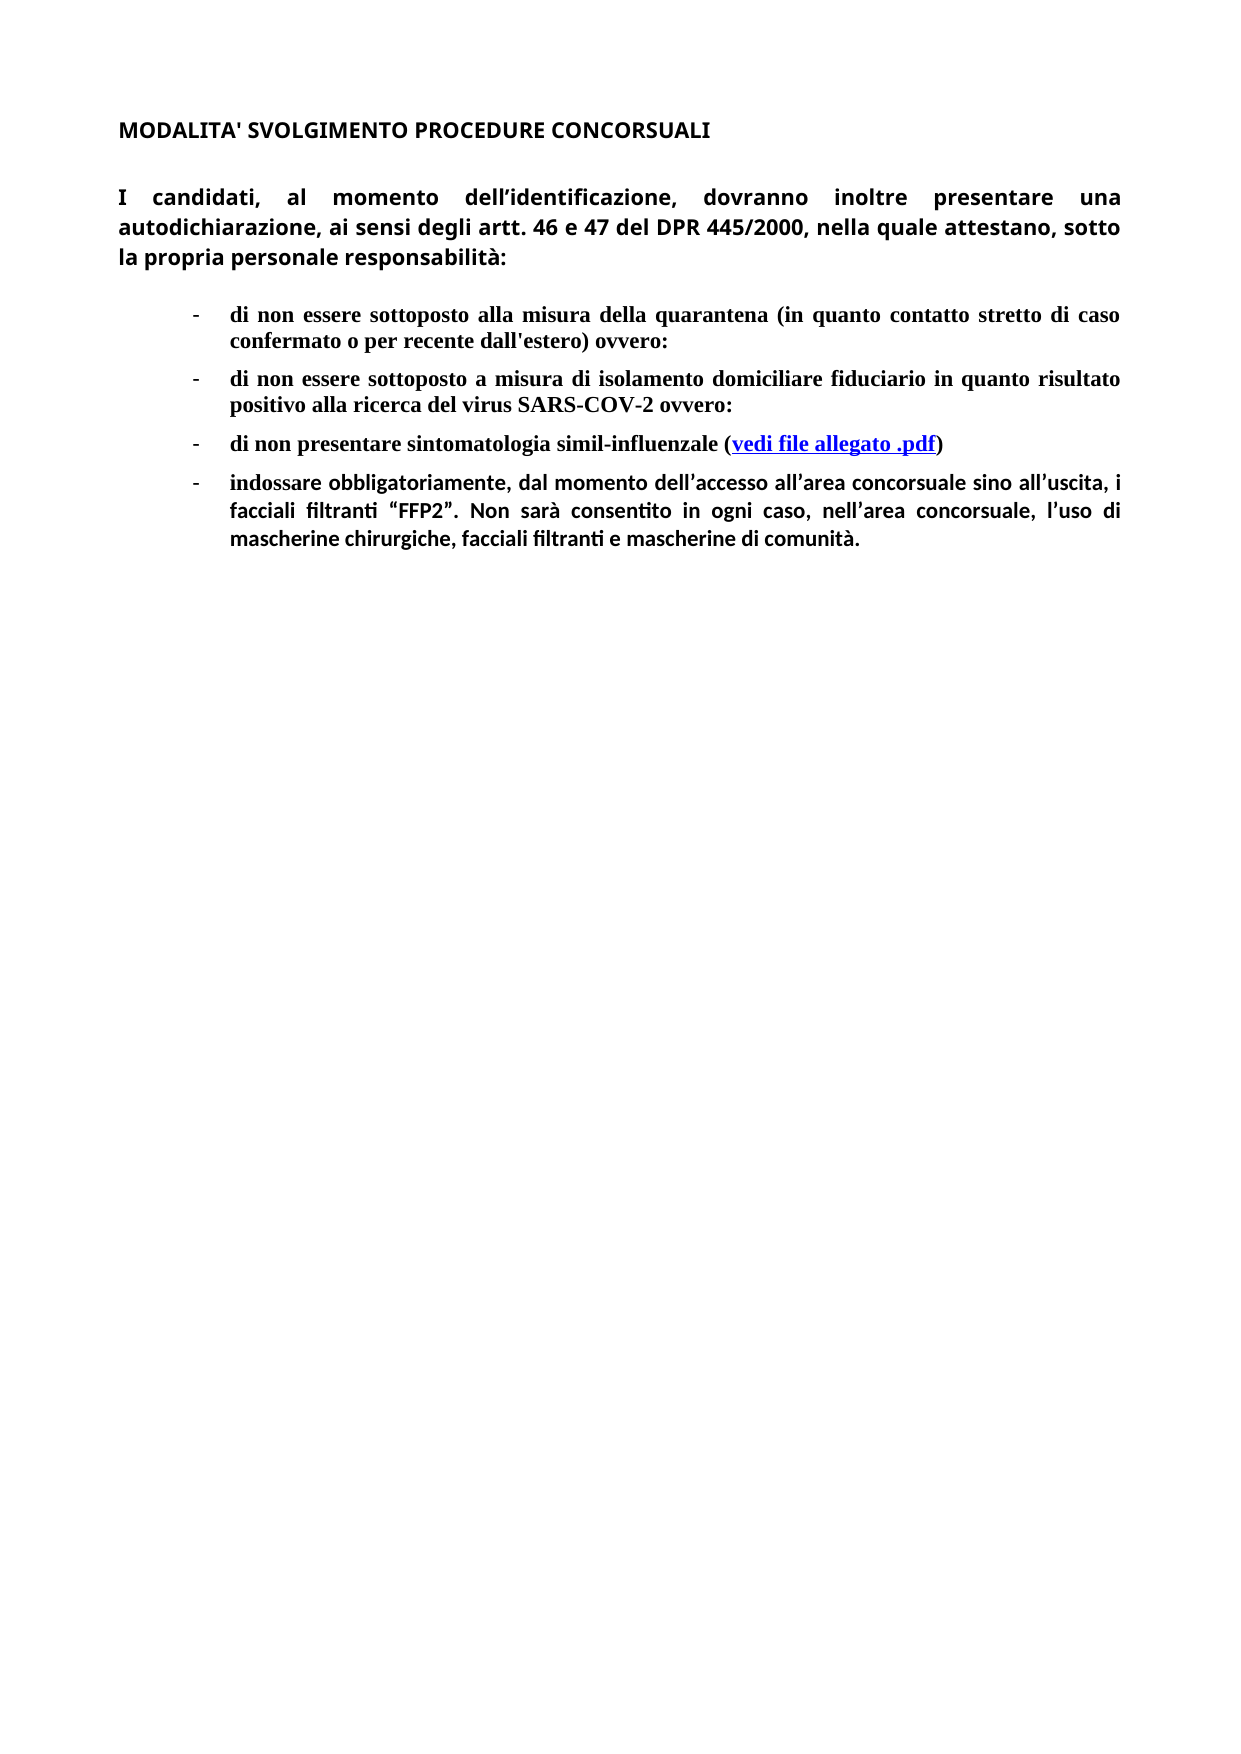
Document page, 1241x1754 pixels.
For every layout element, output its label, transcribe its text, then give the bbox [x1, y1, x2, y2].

list di non essere sottoposto alla misura della quarantena (in quanto contatto stretto di caso confermato o per recente dall'estero) ovvero: [192, 301, 1122, 353]
list di non presentare sintomatologia simil-influenzale (vedi file allegato .pdf) [192, 430, 1122, 456]
text I candidati, al momento dell’identificazione, dovranno inoltre presentare una autodichiarazione, ai sensi degli artt. 46 e 47 del DPR 445/2000, nella quale attestano, sotto la propria personale responsabilità: [118, 182, 1122, 272]
list di non essere sottoposto a misura di isolamento domiciliare fiduciario in quanto risultato positivo alla ricerca del virus SARS-COV-2 ovvero: [192, 365, 1122, 418]
list indossare obbligatoriamente, dal momento dell’accesso all’area concorsuale sino all’uscita, i facciali filtranti “FFP2”. Non sarà consentito in ogni caso, nell’area concorsuale, l’uso di mascherine chirurgiche, facciali filtranti e mascherine di comunità. [192, 468, 1122, 552]
text MODALITA' SVOLGIMENTO PROCEDURE CONCORSUALI [118, 114, 1122, 144]
